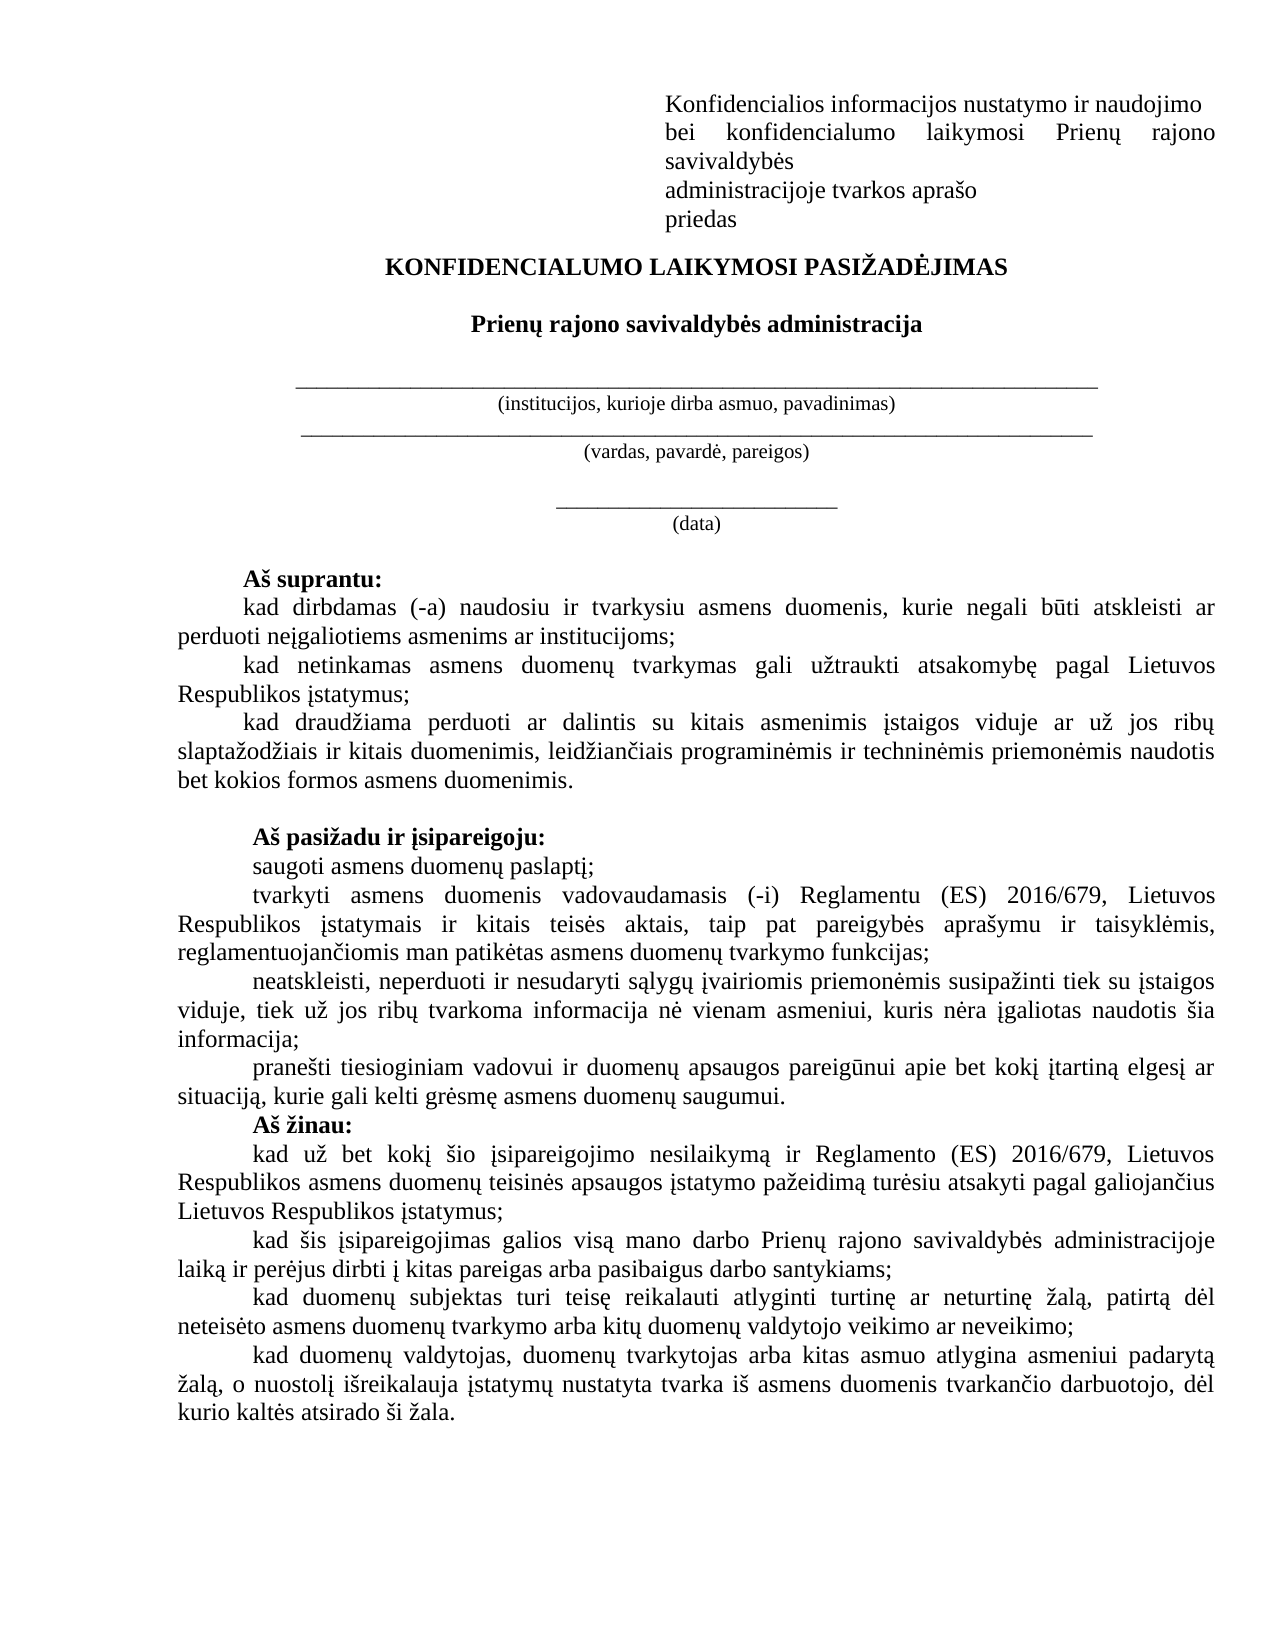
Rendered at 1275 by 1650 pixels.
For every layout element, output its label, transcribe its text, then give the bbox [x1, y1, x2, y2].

text kad duomenų subjektas turi teisę reikalauti atlyginti turtinę ar neturtinę žalą, patirtą dėl neteisėto asmens duomenų tvarkymo arba kitų duomenų valdytojo veikimo ar neveikimo; [177, 1282, 1216, 1340]
text KONFIDENCIALUMO LAIKYMOSI PASIŽADĖJIMAS [177, 252, 1216, 280]
text (data) [177, 511, 1216, 535]
text (institucijos, kurioje dirba asmuo, pavadinimas) [177, 391, 1216, 415]
text _____________________________________________________________________________ [177, 367, 1216, 391]
text kad duomenų valdytojas, duomenų tvarkytojas arba kitas asmuo atlygina asmeniui padarytą žalą, o nuostolį išreikalauja įstatymų nustatyta tvarka iš asmens duomenis tvarkančio darbuotojo, dėl kurio kaltės atsirado ši žala. [177, 1340, 1216, 1426]
text kad netinkamas asmens duomenų tvarkymas gali užtraukti atsakomybę pagal Lietuvos Respublikos įstatymus; [177, 650, 1216, 707]
text administracijoje tvarkos aprašo [665, 175, 1216, 204]
text Konfidencialios informacijos nustatymo ir naudojimo [665, 89, 1216, 117]
text Aš pasižadu ir įsipareigoju: [177, 822, 1216, 851]
text tvarkyti asmens duomenis vadovaudamasis (-i) Reglamentu (ES) 2016/679, Lietuvos Respublikos įstatymais ir kitais teisės aktais, taip pat pareigybės aprašymu ir taisyklėmis, reglamentuojančiomis man patikėtas asmens duomenų tvarkymo funkcijas; [177, 880, 1216, 966]
text neatskleisti, neperduoti ir nesudaryti sąlygų įvairiomis priemonėmis susipažinti tiek su įstaigos viduje, tiek už jos ribų tvarkoma informacija nė vienam asmeniui, kuris nėra įgaliotas naudotis šia informacija; [177, 966, 1216, 1052]
text Aš suprantu: [177, 564, 1216, 592]
text saugoti asmens duomenų paslaptį; [177, 851, 1216, 880]
text ___________________________ [177, 487, 1216, 511]
text Prienų rajono savivaldybės administracija [177, 309, 1216, 338]
text kad šis įsipareigojimas galios visą mano darbo Prienų rajono savivaldybės administracijoje laiką ir perėjus dirbti į kitas pareigas arba pasibaigus darbo santykiams; [177, 1225, 1216, 1282]
text ____________________________________________________________________________ [177, 415, 1216, 439]
text pranešti tiesioginiam vadovui ir duomenų apsaugos pareigūnui apie bet kokį įtartiną elgesį ar situaciją, kurie gali kelti grėsmę asmens duomenų saugumui. [177, 1052, 1216, 1110]
text (vardas, pavardė, pareigos) [177, 439, 1216, 463]
text Aš žinau: [177, 1110, 1216, 1139]
text kad draudžiama perduoti ar dalintis su kitais asmenimis įstaigos viduje ar už jos ribų slaptažodžiais ir kitais duomenimis, leidžiančiais programinėmis ir techninėmis priemonėmis naudotis bet kokios formos asmens duomenimis. [177, 707, 1216, 794]
text kad už bet kokį šio įsipareigojimo nesilaikymą ir Reglamento (ES) 2016/679, Lietuvos Respublikos asmens duomenų teisinės apsaugos įstatymo pažeidimą turėsiu atsakyti pagal galiojančius Lietuvos Respublikos įstatymus; [177, 1139, 1216, 1225]
text priedas [665, 204, 1216, 232]
text bei konfidencialumo laikymosi Prienų rajono savivaldybės [665, 117, 1216, 175]
text kad dirbdamas (-a) naudosiu ir tvarkysiu asmens duomenis, kurie negali būti atskleisti ar perduoti neįgaliotiems asmenims ar institucijoms; [177, 592, 1216, 650]
